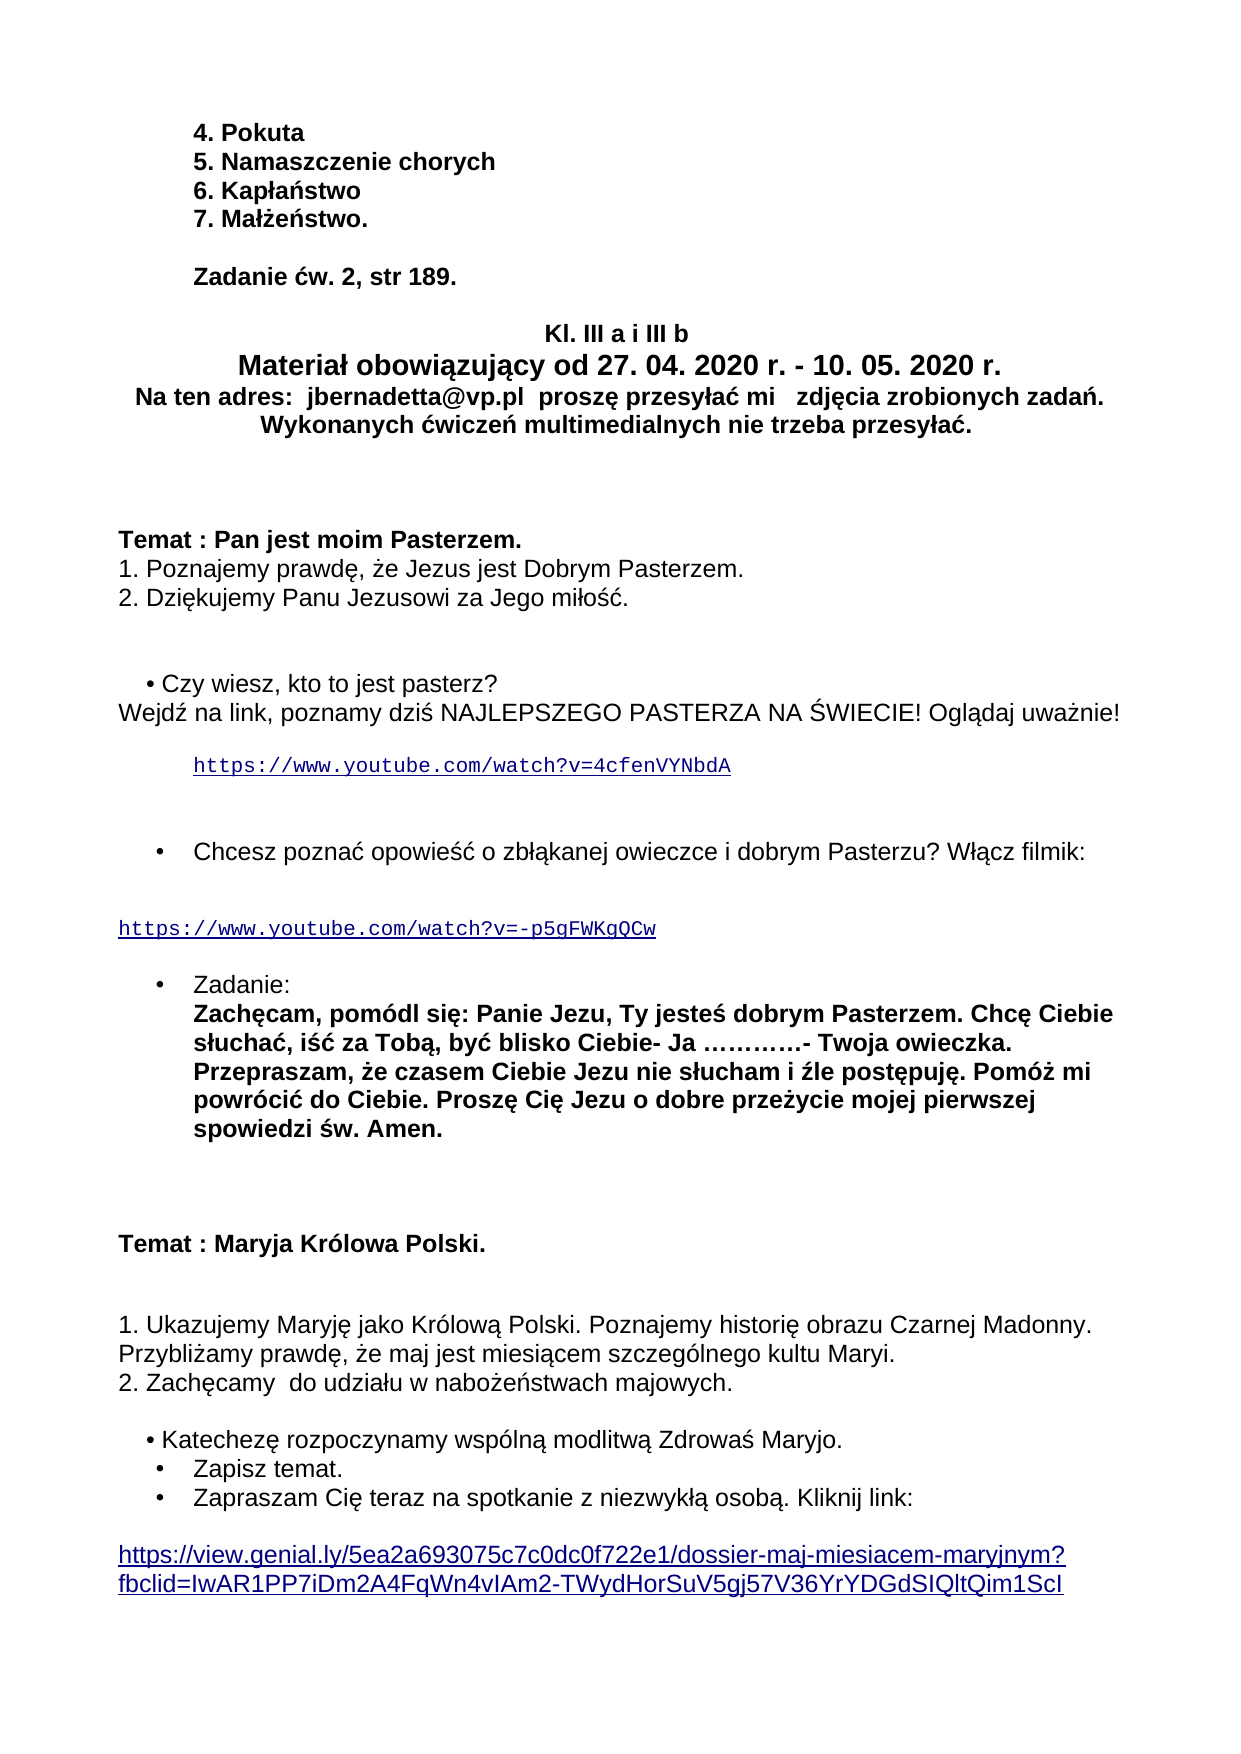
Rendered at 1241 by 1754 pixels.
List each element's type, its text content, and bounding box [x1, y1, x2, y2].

text • Czy wiesz, kto to jest pasterz? Wejdź na link, poznamy dziś NAJLEPSZEGO PASTERZA NA ŚWIECIE! Oglądaj uważnie! [118, 669, 1122, 727]
list Zapraszam Cię teraz na spotkanie z niezwykłą osobą. Kliknij link: [156, 1483, 1122, 1512]
text Kl. III a i III b [118, 319, 1122, 348]
list Zadanie: [156, 970, 1122, 999]
text Na ten adres: jbernadetta@vp.pl proszę przesyłać mi zdjęcia zrobionych zadań. [118, 382, 1122, 410]
list Zachęcam, pomódl się: Panie Jezu, Ty jesteś dobrym Pasterzem. Chcę Ciebie słuchać, iść za Tobą, być blisko Ciebie- Ja …………- Twoja owieczka. Przepraszam, że czasem Ciebie Jezu nie słucham i źle postępuję. Pomóż mi powrócić do Ciebie. Proszę Cię Jezu o dobre przeżycie mojej pierwszej spowiedzi św. Amen. [156, 999, 1122, 1143]
text 2. Dziękujemy Panu Jezusowi za Jego miłość. [118, 583, 1122, 612]
text 1. Poznajemy prawdę, że Jezus jest Dobrym Pasterzem. [118, 554, 1122, 583]
text https://view.genial.ly/5ea2a693075c7c0dc0f722e1/dossier-maj-miesiacem-maryjnym?fbclid=IwAR1PP7iDm2A4FqWn4vIAm2-TWydHorSuV5gj57V36YrYDGdSIQltQim1ScI [118, 1540, 1122, 1598]
text Temat : Pan jest moim Pasterzem. [118, 525, 1122, 554]
text Wykonanych ćwiczeń multimedialnych nie trzeba przesyłać. [118, 410, 1122, 439]
text 1. Ukazujemy Maryję jako Królową Polski. Poznajemy historię obrazu Czarnej Madonny. Przybliżamy prawdę, że maj jest miesiącem szczególnego kultu Maryi. [118, 1310, 1122, 1368]
text Materiał obowiązujący od 27. 04. 2020 r. - 10. 05. 2020 r. [118, 348, 1122, 382]
list Zapisz temat. [156, 1454, 1122, 1483]
list Zadanie ćw. 2, str 189. [156, 262, 1122, 291]
text 2. Zachęcamy do udziału w nabożeństwach majowych. [118, 1368, 1122, 1396]
list 4. Pokuta [156, 118, 1122, 147]
list 5. Namaszczenie chorych [156, 147, 1122, 176]
text https://www.youtube.com/watch?v=-p5gFWKgQCw [118, 918, 1122, 941]
list 6. Kapłaństwo [156, 176, 1122, 204]
text Temat : Maryja Królowa Polski. [118, 1229, 1122, 1258]
text • Katechezę rozpoczynamy wspólną modlitwą Zdrowaś Maryjo. [118, 1425, 1122, 1454]
list Chcesz poznać opowieść o zbłąkanej owieczce i dobrym Pasterzu? Włącz filmik: [156, 837, 1122, 865]
list 7. Małżeństwo. [156, 204, 1122, 233]
text https://www.youtube.com/watch?v=4cfenVYNbdA [118, 755, 1122, 779]
